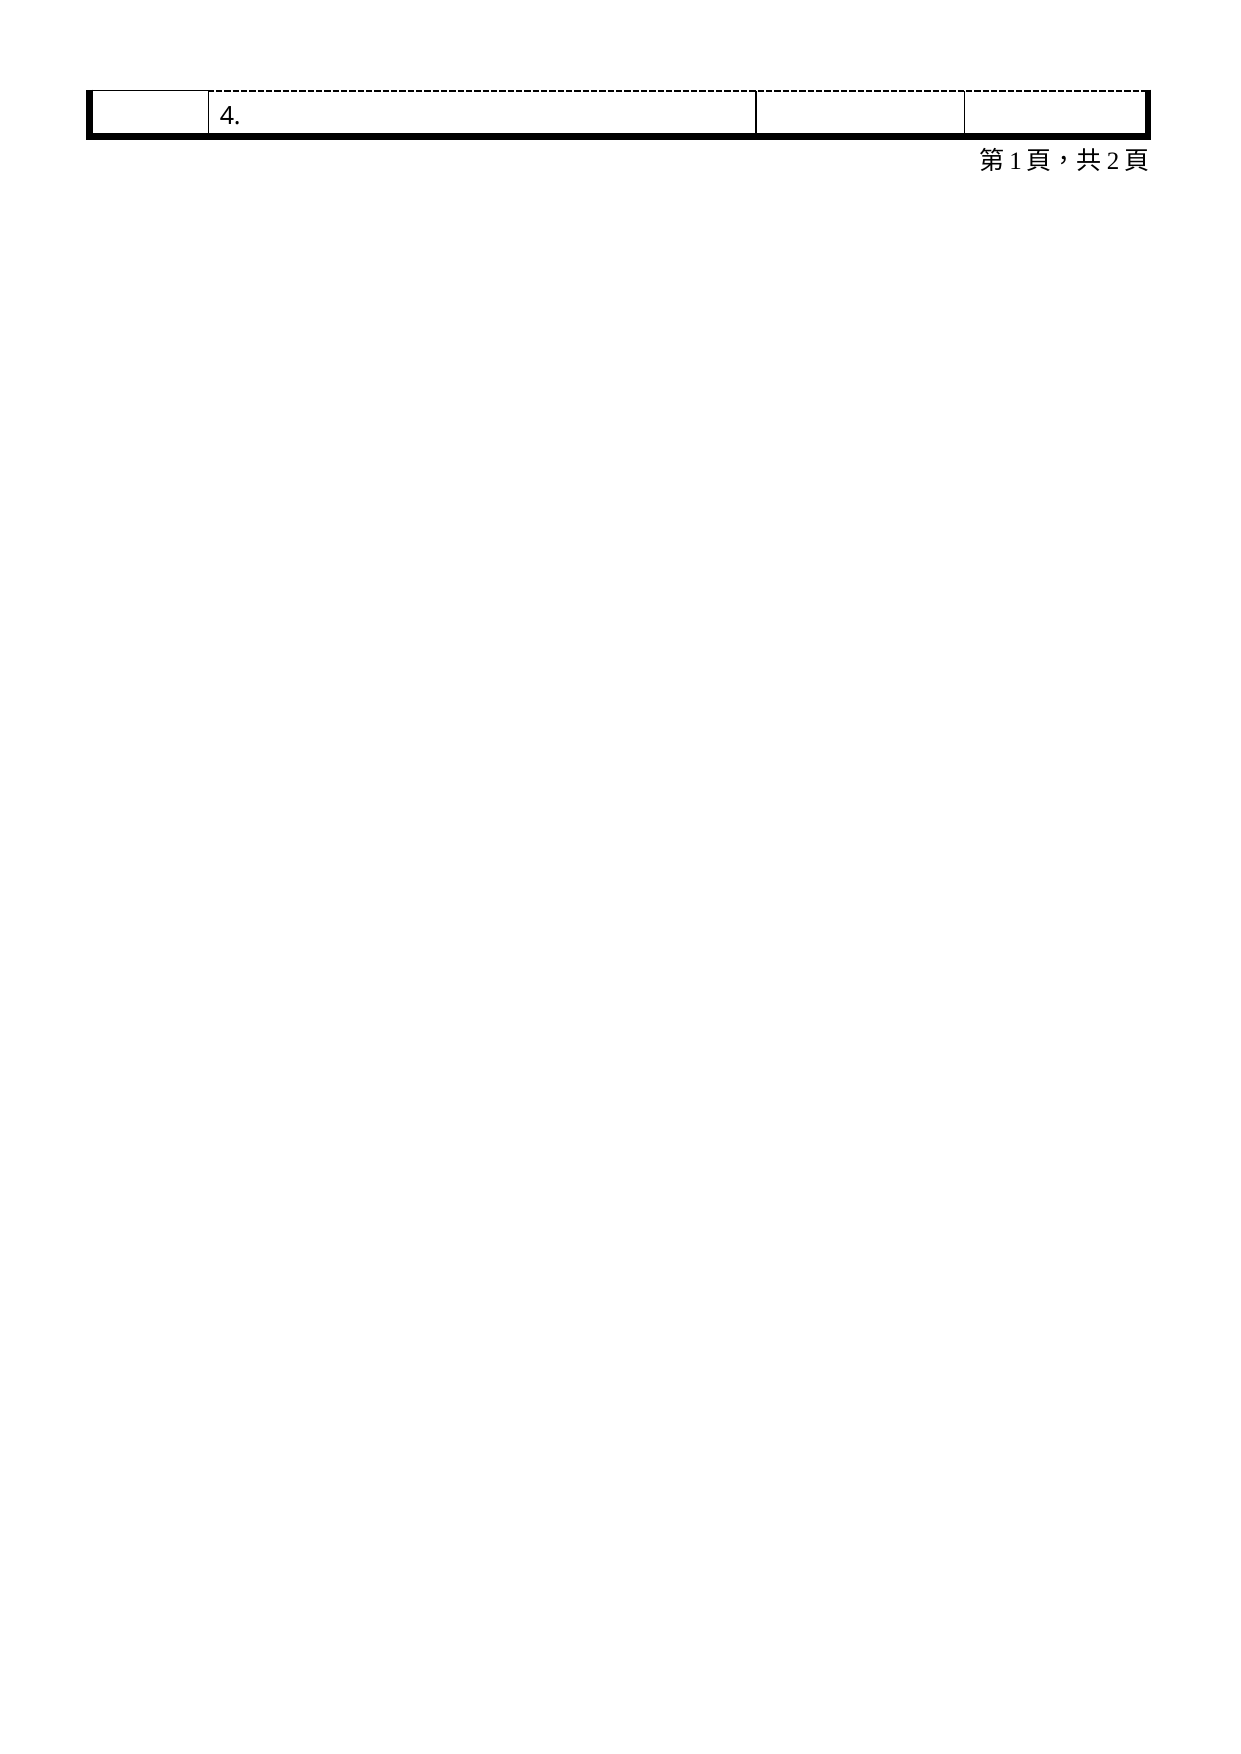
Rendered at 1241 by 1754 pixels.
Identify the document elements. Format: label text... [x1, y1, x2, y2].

table_cell [93, 91, 208, 133]
text 第1頁，共2頁 [89, 140, 1149, 177]
table_cell [965, 90, 1145, 133]
table_cell [756, 90, 964, 133]
table_cell 4. [209, 90, 755, 133]
